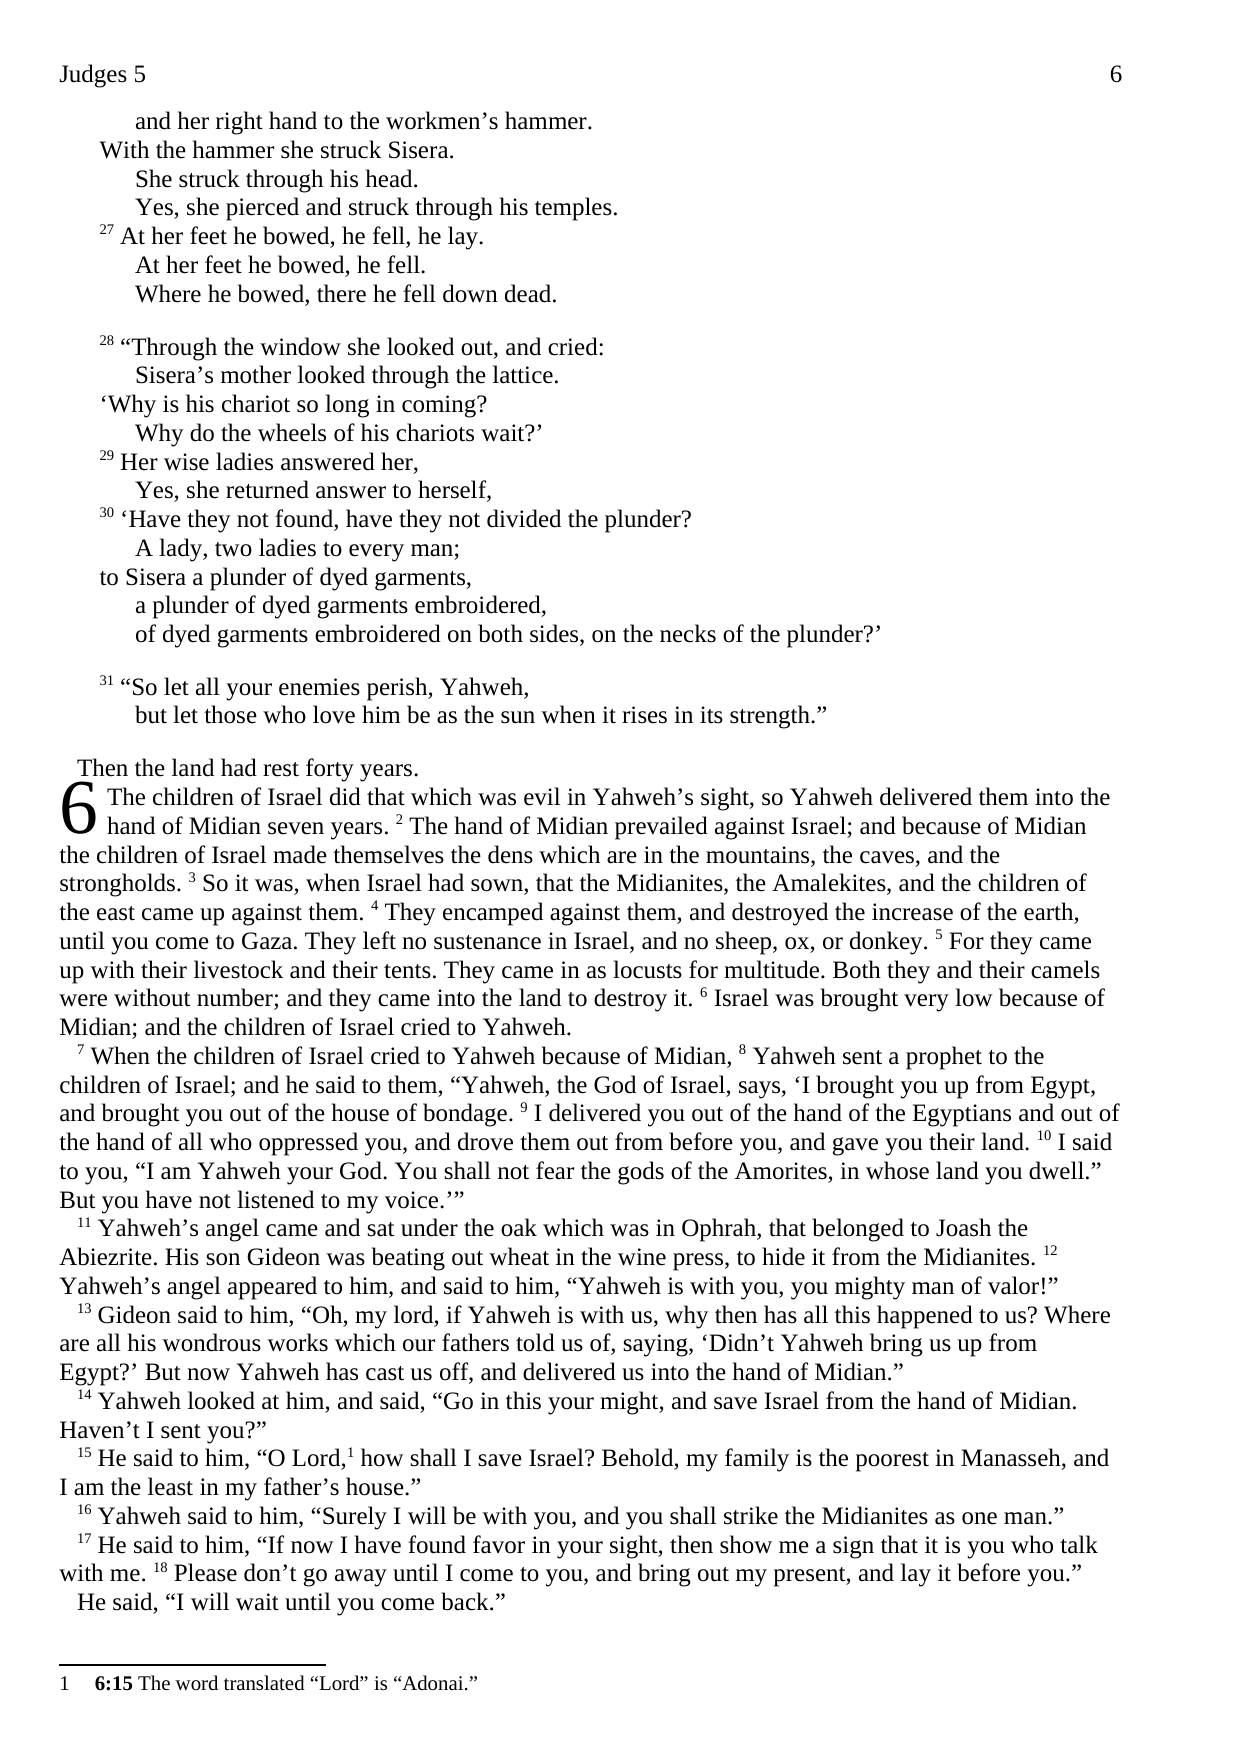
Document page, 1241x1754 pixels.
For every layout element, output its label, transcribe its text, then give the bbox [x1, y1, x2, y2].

text Where he bowed, there he fell down dead. [135, 279, 1122, 307]
text 6The children of Israel did that which was evil in Yahweh’s sight, so Yahweh delivered them into the hand of Midian seven years. 2 The hand of Midian prevailed against Israel; and because of Midian the children of Israel made themselves the dens which are in the mountains, the caves, and the strongholds. 3 So it was, when Israel had sown, that the Midianites, the Amalekites, and the children of the east came up against them. 4 They encamped against them, and destroyed the increase of the earth, until you come to Gaza. They left no sustenance in Israel, and no sheep, ox, or donkey. 5 For they came up with their livestock and their tents. They came in as locusts for multitude. Both they and their camels were without number; and they came into the land to destroy it. 6 Israel was brought very low because of Midian; and the children of Israel cried to Yahweh. [59, 782, 1122, 1041]
text 30 ‘Have they not found, have they not divided the plunder? [99, 504, 1122, 533]
text Yes, she pierced and struck through his temples. [135, 192, 1122, 221]
text ‘Why is his chariot so long in coming? [99, 389, 1122, 418]
text Why do the wheels of his chariots wait?’ [135, 418, 1122, 447]
text 7 When the children of Israel cried to Yahweh because of Midian, 8 Yahweh sent a prophet to the children of Israel; and he said to them, “Yahweh, the God of Israel, says, ‘I brought you up from Egypt, and brought you out of the house of bondage. 9 I delivered you out of the hand of the Egyptians and out of the hand of all who oppressed you, and drove them out from before you, and gave you their land. 10 I said to you, “I am Yahweh your God. You shall not fear the gods of the Amorites, in whose land you dwell.” But you have not listened to my voice.’” [59, 1041, 1122, 1213]
text of dyed garments embroidered on both sides, on the necks of the plunder?’ [135, 619, 1122, 648]
text Then the land had rest forty years. [59, 753, 1122, 782]
text 29 Her wise ladies answered her, [99, 447, 1122, 475]
text At her feet he bowed, he fell. [135, 250, 1122, 279]
text 31 “So let all your enemies perish, Yahweh, [99, 672, 1122, 701]
text a plunder of dyed garments embroidered, [135, 590, 1122, 619]
text Sisera’s mother looked through the lattice. [135, 360, 1122, 389]
text 16 Yahweh said to him, “Surely I will be with you, and you shall strike the Midianites as one man.” [59, 1501, 1122, 1530]
text 6:15 The word translated “Lord” is “Adonai.” [59, 1671, 1122, 1695]
text 27 At her feet he bowed, he fell, he lay. [99, 221, 1122, 250]
text Yes, she returned answer to herself, [135, 475, 1122, 504]
text He said, “I will wait until you come back.” [59, 1587, 1122, 1616]
text 28 “Through the window she looked out, and cried: [99, 332, 1122, 360]
text 14 Yahweh looked at him, and said, “Go in this your might, and save Israel from the hand of Midian. Haven’t I sent you?” [59, 1386, 1122, 1443]
text to Sisera a plunder of dyed garments, [99, 562, 1122, 590]
text A lady, two ladies to every man; [135, 533, 1122, 562]
text 15 He said to him, “O Lord, how shall I save Israel? Behold, my family is the poorest in Manasseh, and I am the least in my father’s house.” [59, 1443, 1122, 1501]
text With the hammer she struck Sisera. [99, 135, 1122, 164]
text 13 Gideon said to him, “Oh, my lord, if Yahweh is with us, why then has all this happened to us? Where are all his wondrous works which our fathers told us of, saying, ‘Didn’t Yahweh bring us up from Egypt?’ But now Yahweh has cast us off, and delivered us into the hand of Midian.” [59, 1300, 1122, 1386]
text and her right hand to the workmen’s hammer. [135, 106, 1122, 135]
text 11 Yahweh’s angel came and sat under the oak which was in Ophrah, that belonged to Joash the Abiezrite. His son Gideon was beating out wheat in the wine press, to hide it from the Midianites. 12 Yahweh’s angel appeared to him, and said to him, “Yahweh is with you, you mighty man of valor!” [59, 1213, 1122, 1300]
text 17 He said to him, “If now I have found favor in your sight, then show me a sign that it is you who talk with me. 18 Please don’t go away until I come to you, and bring out my present, and lay it before you.” [59, 1530, 1122, 1587]
text She struck through his head. [135, 164, 1122, 192]
text but let those who love him be as the sun when it rises in its strength.” [135, 701, 1122, 729]
